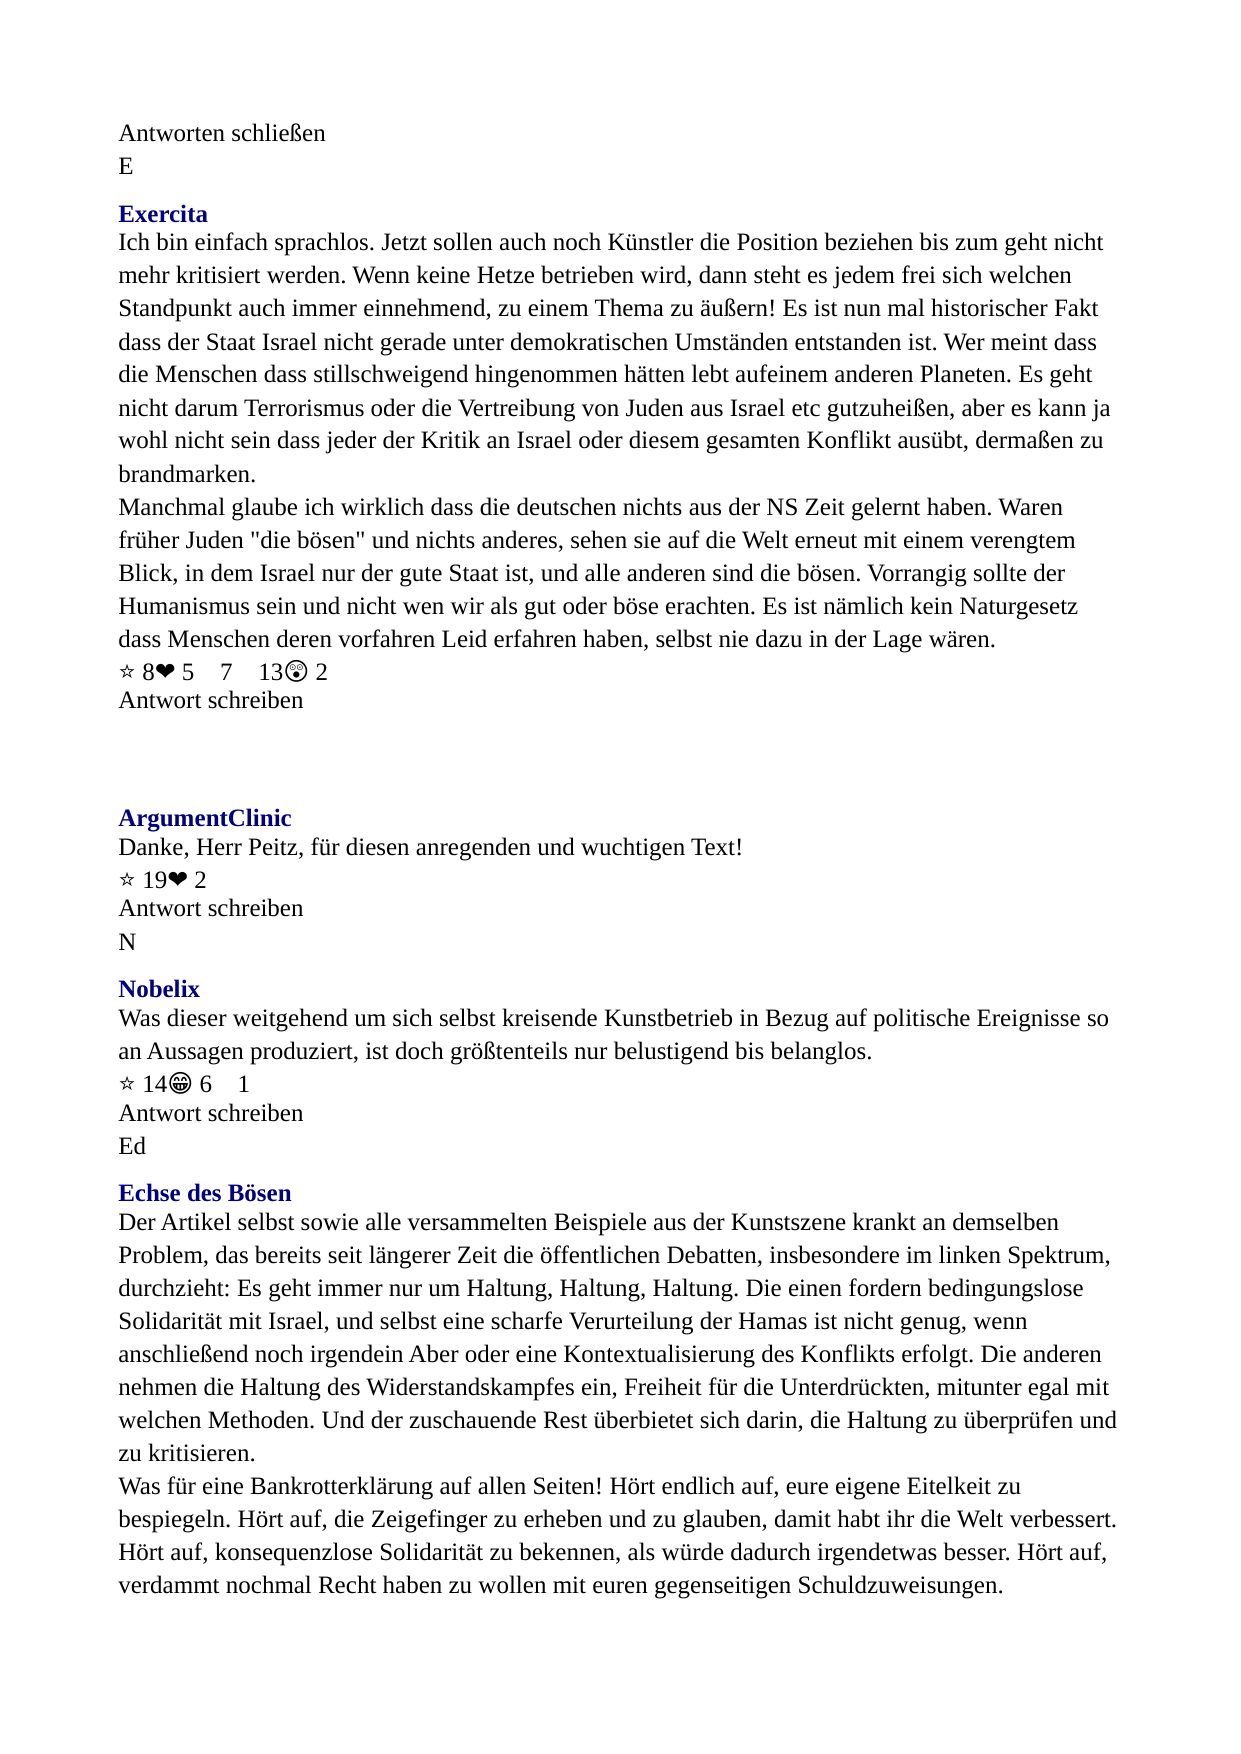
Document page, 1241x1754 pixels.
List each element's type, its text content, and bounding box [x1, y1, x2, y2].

text E [118, 151, 1122, 180]
subtitle Nobelix [118, 974, 1122, 1003]
subtitle Echse des Bösen [118, 1178, 1122, 1207]
text ⭐️ 8❤️ 5🙁 7🤨 13😲 2 [118, 657, 1122, 686]
text Danke, Herr Peitz, für diesen anregenden und wuchtigen Text! [118, 832, 1122, 861]
text Was für eine Bankrotterklärung auf allen Seiten! Hört endlich auf, eure eigene Eitelkeit zu bespiegeln. Hört auf, die Zeigefinger zu erheben und zu glauben, damit habt ihr die Welt verbessert. Hört auf, konsequenzlose Solidarität zu bekennen, als würde dadurch irgendetwas besser. Hört auf, verdammt nochmal Recht haben zu wollen mit euren gegenseitigen Schuldzuweisungen. [118, 1471, 1122, 1599]
text Ed [118, 1131, 1122, 1159]
text Antwort schreiben [118, 893, 1122, 922]
subtitle ArgumentClinic [118, 803, 1122, 832]
text Antwort schreiben [118, 1098, 1122, 1126]
text Ich bin einfach sprachlos. Jetzt sollen auch noch Künstler die Position beziehen bis zum geht nicht mehr kritisiert werden. Wenn keine Hetze betrieben wird, dann steht es jedem frei sich welchen Standpunkt auch immer einnehmend, zu einem Thema zu äußern! Es ist nun mal historischer Fakt dass der Staat Israel nicht gerade unter demokratischen Umständen entstanden ist. Wer meint dass die Menschen dass stillschweigend hingenommen hätten lebt aufeinem anderen Planeten. Es geht nicht darum Terrorismus oder die Vertreibung von Juden aus Israel etc gutzuheißen, aber es kann ja wohl nicht sein dass jeder der Kritik an Israel oder diesem gesamten Konflikt ausübt, dermaßen zu brandmarken. [118, 227, 1122, 487]
text ⭐️ 19❤️ 2 [118, 865, 1122, 893]
text Der Artikel selbst sowie alle versammelten Beispiele aus der Kunstszene krankt an demselben Problem, das bereits seit längerer Zeit die öffentlichen Debatten, insbesondere im linken Spektrum, durchzieht: Es geht immer nur um Haltung, Haltung, Haltung. Die einen fordern bedingungslose Solidarität mit Israel, und selbst eine scharfe Verurteilung der Hamas ist nicht genug, wenn anschließend noch irgendein Aber oder eine Kontextualisierung des Konflikts erfolgt. Die anderen nehmen die Haltung des Widerstandskampfes ein, Freiheit für die Unterdrückten, mitunter egal mit welchen Methoden. Und der zuschauende Rest überbietet sich darin, die Haltung zu überprüfen und zu kritisieren. [118, 1207, 1122, 1467]
text Manchmal glaube ich wirklich dass die deutschen nichts aus der NS Zeit gelernt haben. Waren früher Juden "die bösen" und nichts anderes, sehen sie auf die Welt erneut mit einem verengtem Blick, in dem Israel nur der gute Staat ist, und alle anderen sind die bösen. Vorrangig sollte der Humanismus sein und nicht wen wir als gut oder böse erachten. Es ist nämlich kein Naturgesetz dass Menschen deren vorfahren Leid erfahren haben, selbst nie dazu in der Lage wären. [118, 492, 1122, 652]
subtitle Exercita [118, 199, 1122, 227]
text Was dieser weitgehend um sich selbst kreisende Kunstbetrieb in Bezug auf politische Ereignisse so an Aussagen produziert, ist doch größtenteils nur belustigend bis belanglos. [118, 1003, 1122, 1065]
text ⭐️ 14😁 6🤨 1 [118, 1069, 1122, 1098]
text N [118, 927, 1122, 955]
text Antworten schließen [118, 118, 1122, 147]
text Antwort schreiben [118, 686, 1122, 714]
